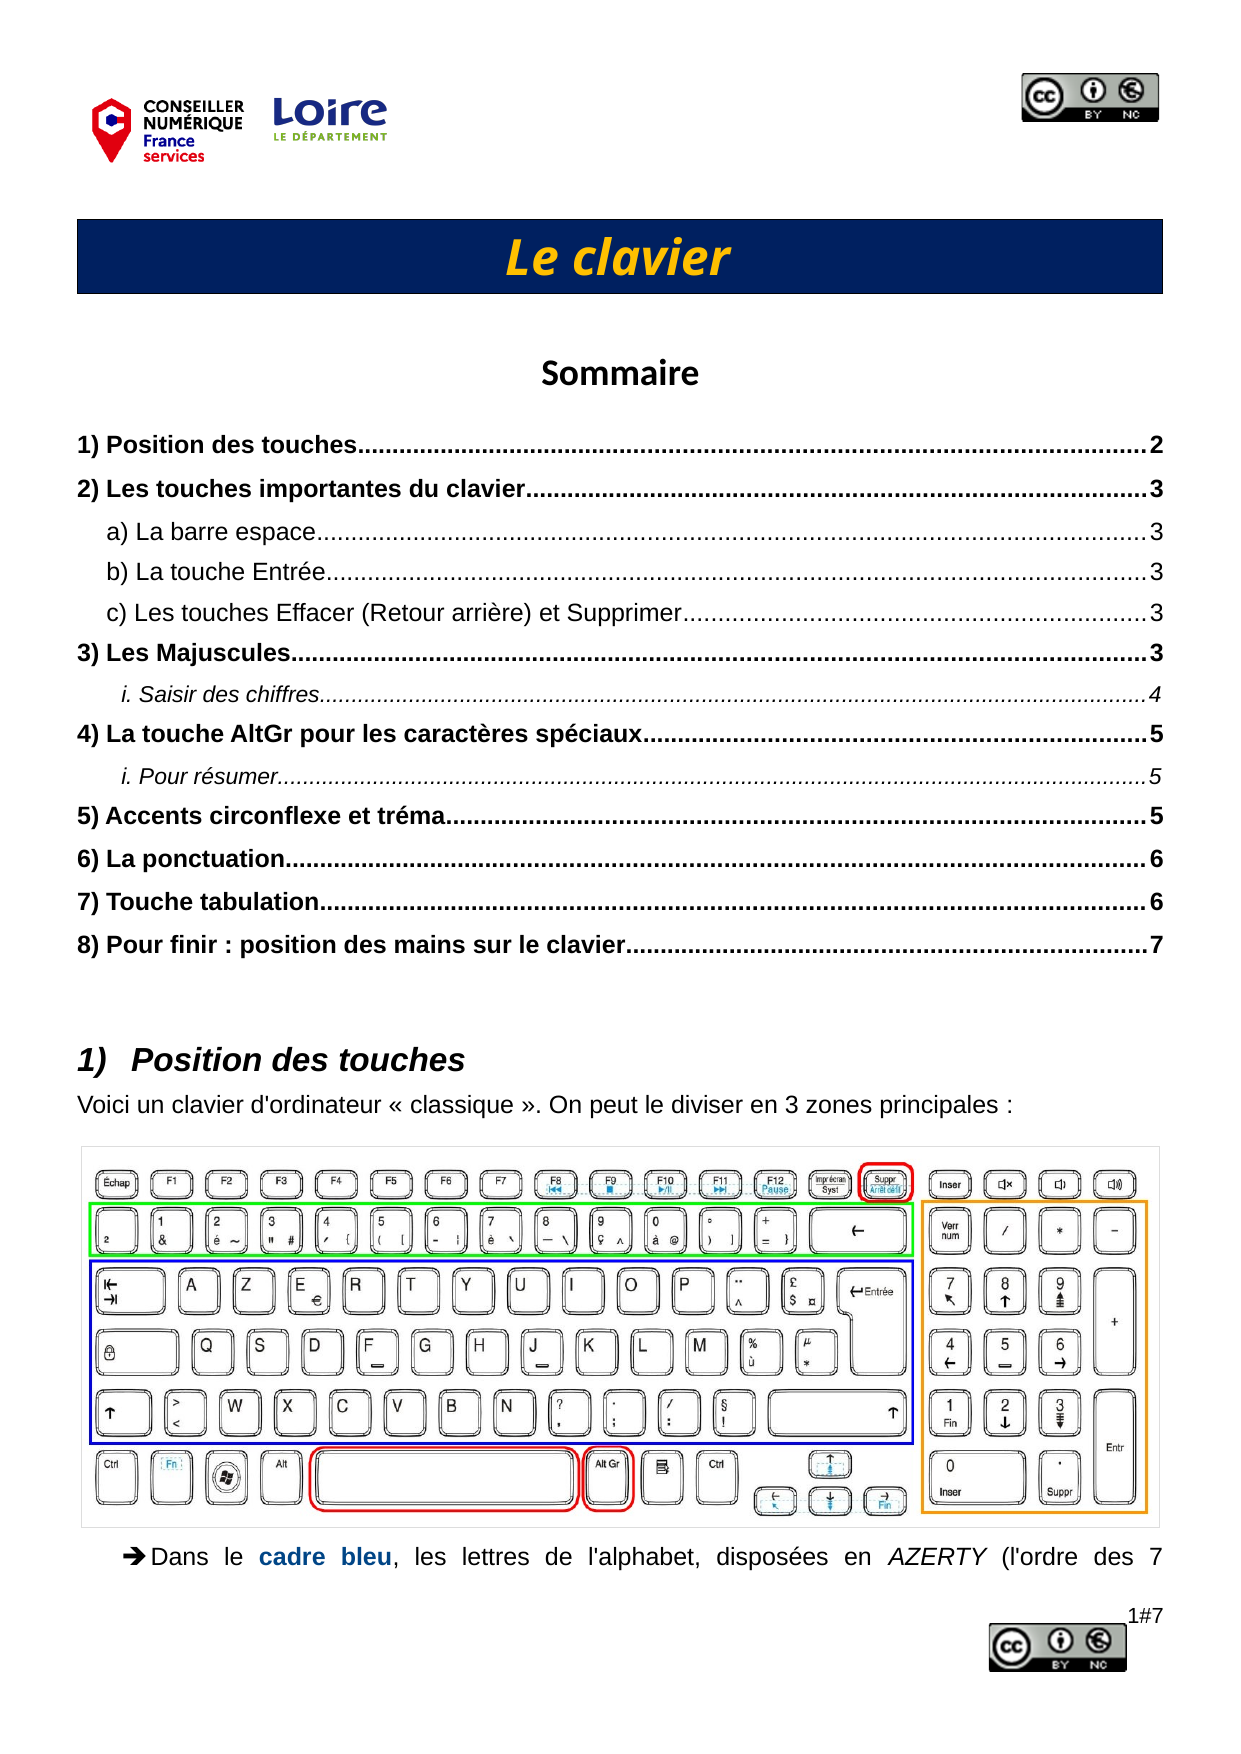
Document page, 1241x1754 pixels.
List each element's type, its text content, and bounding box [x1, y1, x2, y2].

subtitle Le clavier [78, 220, 1162, 293]
text 3) Les Majuscules 3 [77, 638, 1163, 667]
subtitle Sommaire [77, 348, 1163, 394]
list Dans le cadre bleu, les lettres de l'alphabet, disposées en AZERTY (l'ordre des 7 [121, 1146, 1163, 1571]
text c) Les touches Effacer (Retour arrière) et Supprimer 3 [106, 598, 1163, 626]
text i. Saisir des chiffres 4 [121, 681, 1163, 708]
text i. Pour résumer 5 [121, 763, 1163, 789]
text a) La barre espace 3 [106, 517, 1163, 545]
text 2) Les touches importantes du clavier 3 [77, 473, 1163, 502]
text 8) Pour finir : position des mains sur le clavier 7 [77, 930, 1163, 959]
text 7) Touche tabulation 6 [77, 887, 1163, 916]
text Voici un clavier d'ordinateur « classique ». On peut le diviser en 3 zones principales : [77, 1091, 1163, 1119]
text 6) La ponctuation 6 [77, 844, 1163, 873]
subtitle Position des touches [77, 1040, 1163, 1078]
text 5) Accents circonflexe et tréma 5 [77, 801, 1163, 829]
text b) La touche Entrée 3 [106, 557, 1163, 586]
text 4) La touche AltGr pour les caractères spéciaux 5 [77, 719, 1163, 748]
text 1) Position des touches 2 [77, 430, 1163, 459]
